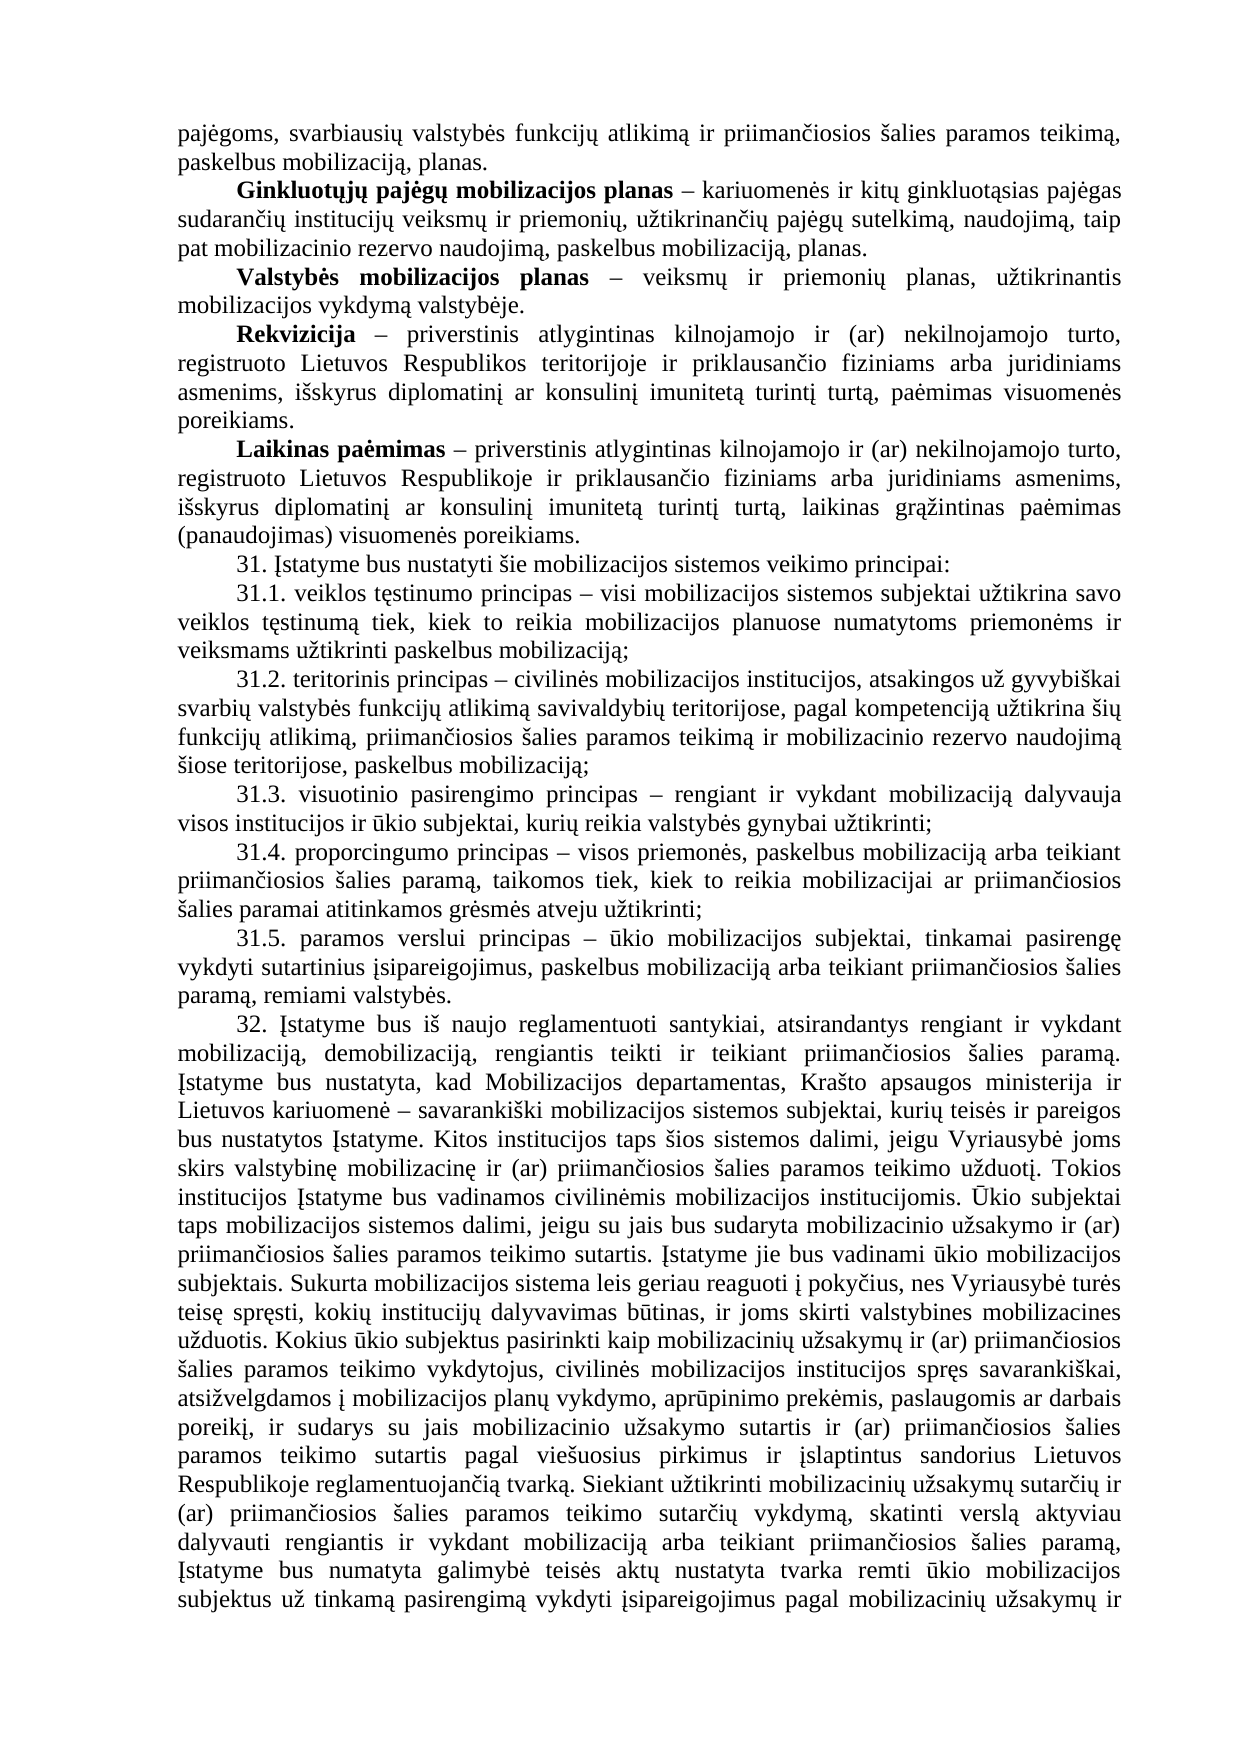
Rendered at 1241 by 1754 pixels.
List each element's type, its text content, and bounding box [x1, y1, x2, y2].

text 31.2. teritorinis principas – civilinės mobilizacijos institucijos, atsakingos už gyvybiškai svarbių valstybės funkcijų atlikimą savivaldybių teritorijose, pagal kompetenciją užtikrina šių funkcijų atlikimą, priimančiosios šalies paramos teikimą ir mobilizacinio rezervo naudojimą šiose teritorijose, paskelbus mobilizaciją; [177, 664, 1122, 779]
text 31.4. proporcingumo principas – visos priemonės, paskelbus mobilizaciją arba teikiant priimančiosios šalies paramą, taikomos tiek, kiek to reikia mobilizacijai ar priimančiosios šalies paramai atitinkamos grėsmės atveju užtikrinti; [177, 837, 1122, 923]
text 31. Įstatyme bus nustatyti šie mobilizacijos sistemos veikimo principai: [177, 549, 1122, 578]
text Valstybės mobilizacijos planas – veiksmų ir priemonių planas, užtikrinantis mobilizacijos vykdymą valstybėje. [177, 262, 1122, 319]
text Ginkluotųjų pajėgų mobilizacijos planas – kariuomenės ir kitų ginkluotąsias pajėgas sudarančių institucijų veiksmų ir priemonių, užtikrinančių pajėgų sutelkimą, naudojimą, taip pat mobilizacinio rezervo naudojimą, paskelbus mobilizaciją, planas. [177, 176, 1122, 262]
text 32. Įstatyme bus iš naujo reglamentuoti santykiai, atsirandantys rengiant ir vykdant mobilizaciją, demobilizaciją, rengiantis teikti ir teikiant priimančiosios šalies paramą. Įstatyme bus nustatyta, kad Mobilizacijos departamentas, Krašto apsaugos ministerija ir Lietuvos kariuomenė – savarankiški mobilizacijos sistemos subjektai, kurių teisės ir pareigos bus nustatytos Įstatyme. Kitos institucijos taps šios sistemos dalimi, jeigu Vyriausybė joms skirs valstybinę mobilizacinę ir (ar) priimančiosios šalies paramos teikimo užduotį. Tokios institucijos Įstatyme bus vadinamos civilinėmis mobilizacijos institucijomis. Ūkio subjektai taps mobilizacijos sistemos dalimi, jeigu su jais bus sudaryta mobilizacinio užsakymo ir (ar) priimančiosios šalies paramos teikimo sutartis. Įstatyme jie bus vadinami ūkio mobilizacijos subjektais. Sukurta mobilizacijos sistema leis geriau reaguoti į pokyčius, nes Vyriausybė turės teisę spręsti, kokių institucijų dalyvavimas būtinas, ir joms skirti valstybines mobilizacines užduotis. Kokius ūkio subjektus pasirinkti kaip mobilizacinių užsakymų ir (ar) priimančiosios šalies paramos teikimo vykdytojus, civilinės mobilizacijos institucijos spręs savarankiškai, atsižvelgdamos į mobilizacijos planų vykdymo, aprūpinimo prekėmis, paslaugomis ar darbais poreikį, ir sudarys su jais mobilizacinio užsakymo sutartis ir (ar) priimančiosios šalies paramos teikimo sutartis pagal viešuosius pirkimus ir įslaptintus sandorius Lietuvos Respublikoje reglamentuojančią tvarką. Siekiant užtikrinti mobilizacinių užsakymų sutarčių ir (ar) priimančiosios šalies paramos teikimo sutarčių vykdymą, skatinti verslą aktyviau dalyvauti rengiantis ir vykdant mobilizaciją arba teikiant priimančiosios šalies paramą, Įstatyme bus numatyta galimybė teisės aktų nustatyta tvarka remti ūkio mobilizacijos subjektus už tinkamą pasirengimą vykdyti įsipareigojimus pagal mobilizacinių užsakymų ir [177, 1009, 1122, 1613]
text Laikinas paėmimas – priverstinis atlygintinas kilnojamojo ir (ar) nekilnojamojo turto, registruoto Lietuvos Respublikoje ir priklausančio fiziniams arba juridiniams asmenims, išskyrus diplomatinį ar konsulinį imunitetą turintį turtą, laikinas grąžintinas paėmimas (panaudojimas) visuomenės poreikiams. [177, 434, 1122, 549]
text pajėgoms, svarbiausių valstybės funkcijų atlikimą ir priimančiosios šalies paramos teikimą, paskelbus mobilizaciją, planas. [177, 118, 1122, 176]
text 31.3. visuotinio pasirengimo principas – rengiant ir vykdant mobilizaciją dalyvauja visos institucijos ir ūkio subjektai, kurių reikia valstybės gynybai užtikrinti; [177, 779, 1122, 837]
text 31.5. paramos verslui principas – ūkio mobilizacijos subjektai, tinkamai pasirengę vykdyti sutartinius įsipareigojimus, paskelbus mobilizaciją arba teikiant priimančiosios šalies paramą, remiami valstybės. [177, 923, 1122, 1009]
text Rekvizicija – priverstinis atlygintinas kilnojamojo ir (ar) nekilnojamojo turto, registruoto Lietuvos Respublikos teritorijoje ir priklausančio fiziniams arba juridiniams asmenims, išskyrus diplomatinį ar konsulinį imunitetą turintį turtą, paėmimas visuomenės poreikiams. [177, 319, 1122, 434]
text 31.1. veiklos tęstinumo principas – visi mobilizacijos sistemos subjektai užtikrina savo veiklos tęstinumą tiek, kiek to reikia mobilizacijos planuose numatytoms priemonėms ir veiksmams užtikrinti paskelbus mobilizaciją; [177, 578, 1122, 664]
